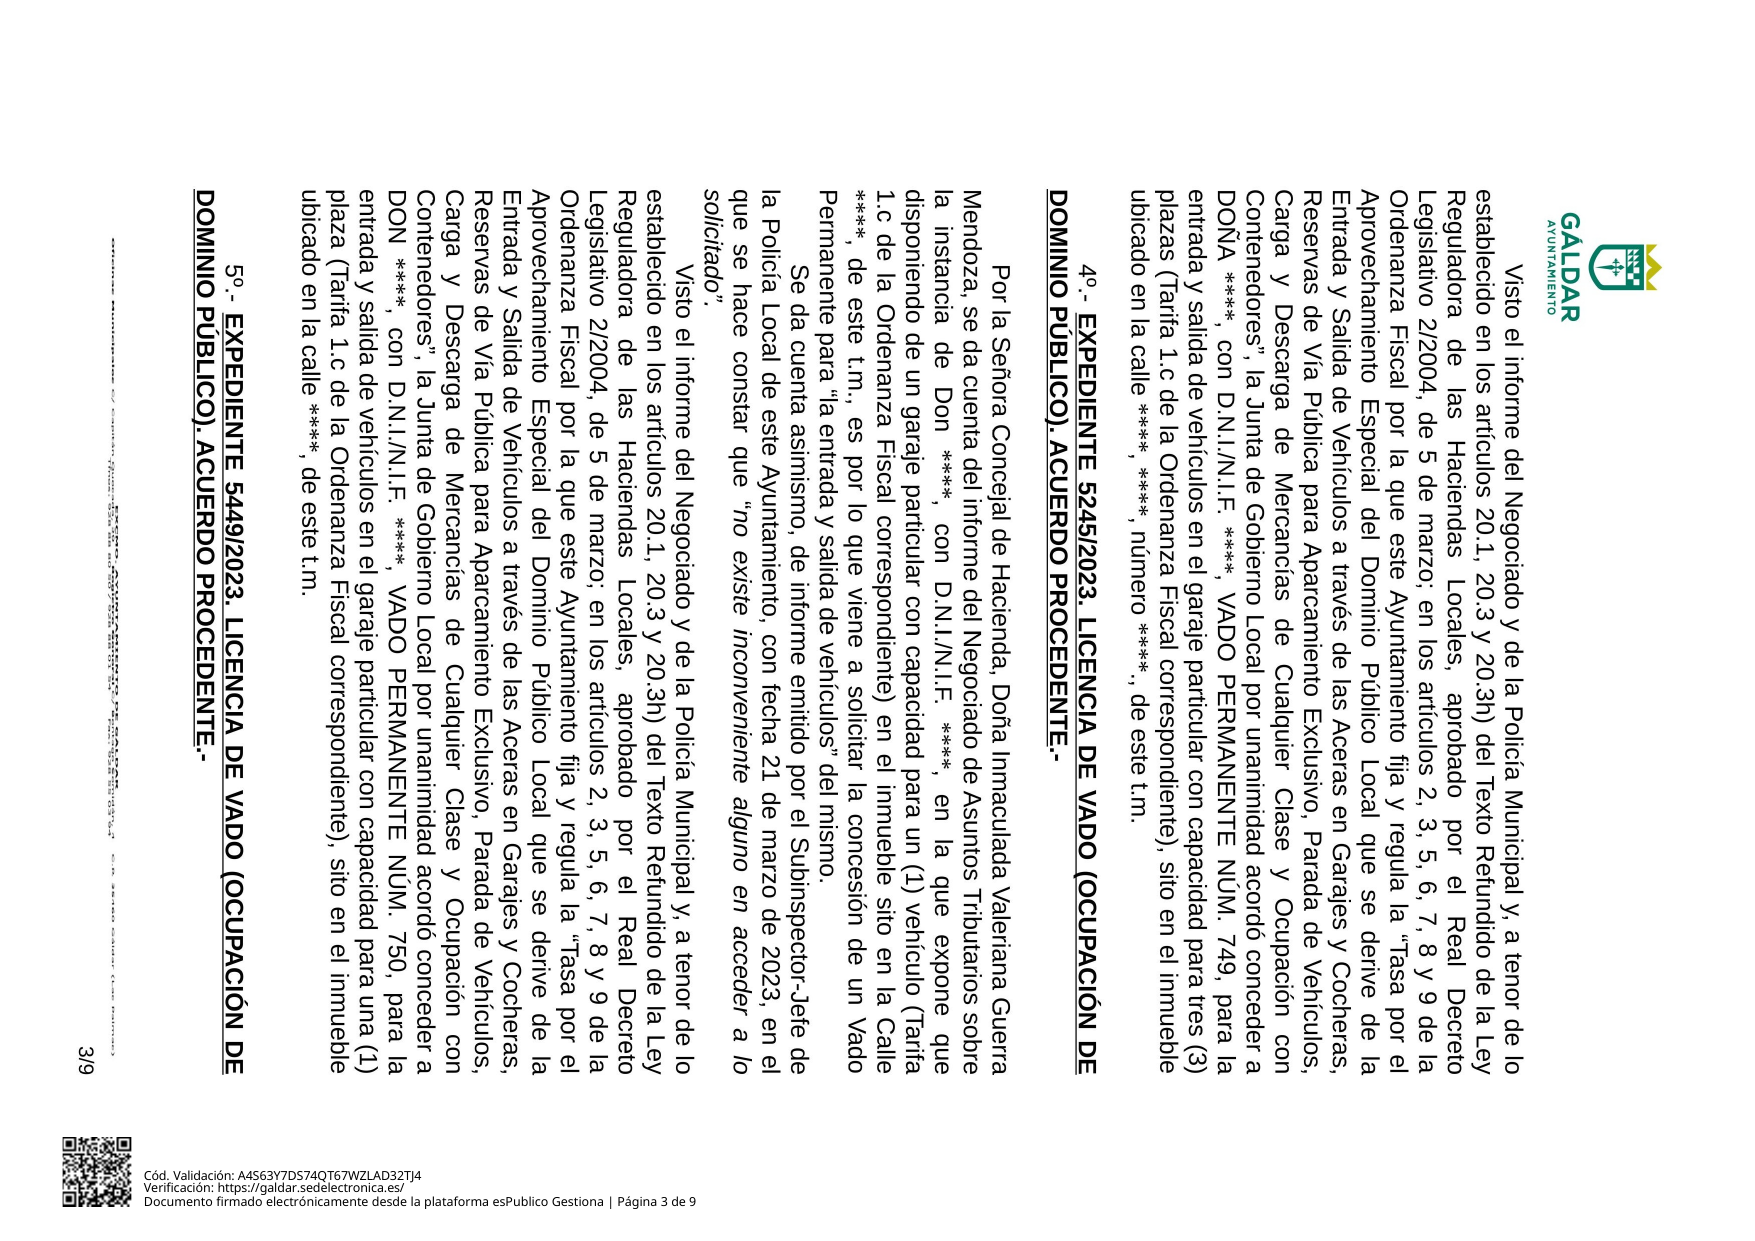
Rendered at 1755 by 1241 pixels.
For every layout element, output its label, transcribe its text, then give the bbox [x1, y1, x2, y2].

text Verificación: https://galdar.sedelectronica.es/ [144, 1183, 1677, 1195]
text Documento firmado electrónicamente desde la plataforma esPublico Gestiona | Página 3 de 9 [144, 1195, 1677, 1209]
text Cód. Validación: A4S63Y7DS74QT67WZLAD32TJ4 [144, 1169, 1677, 1183]
